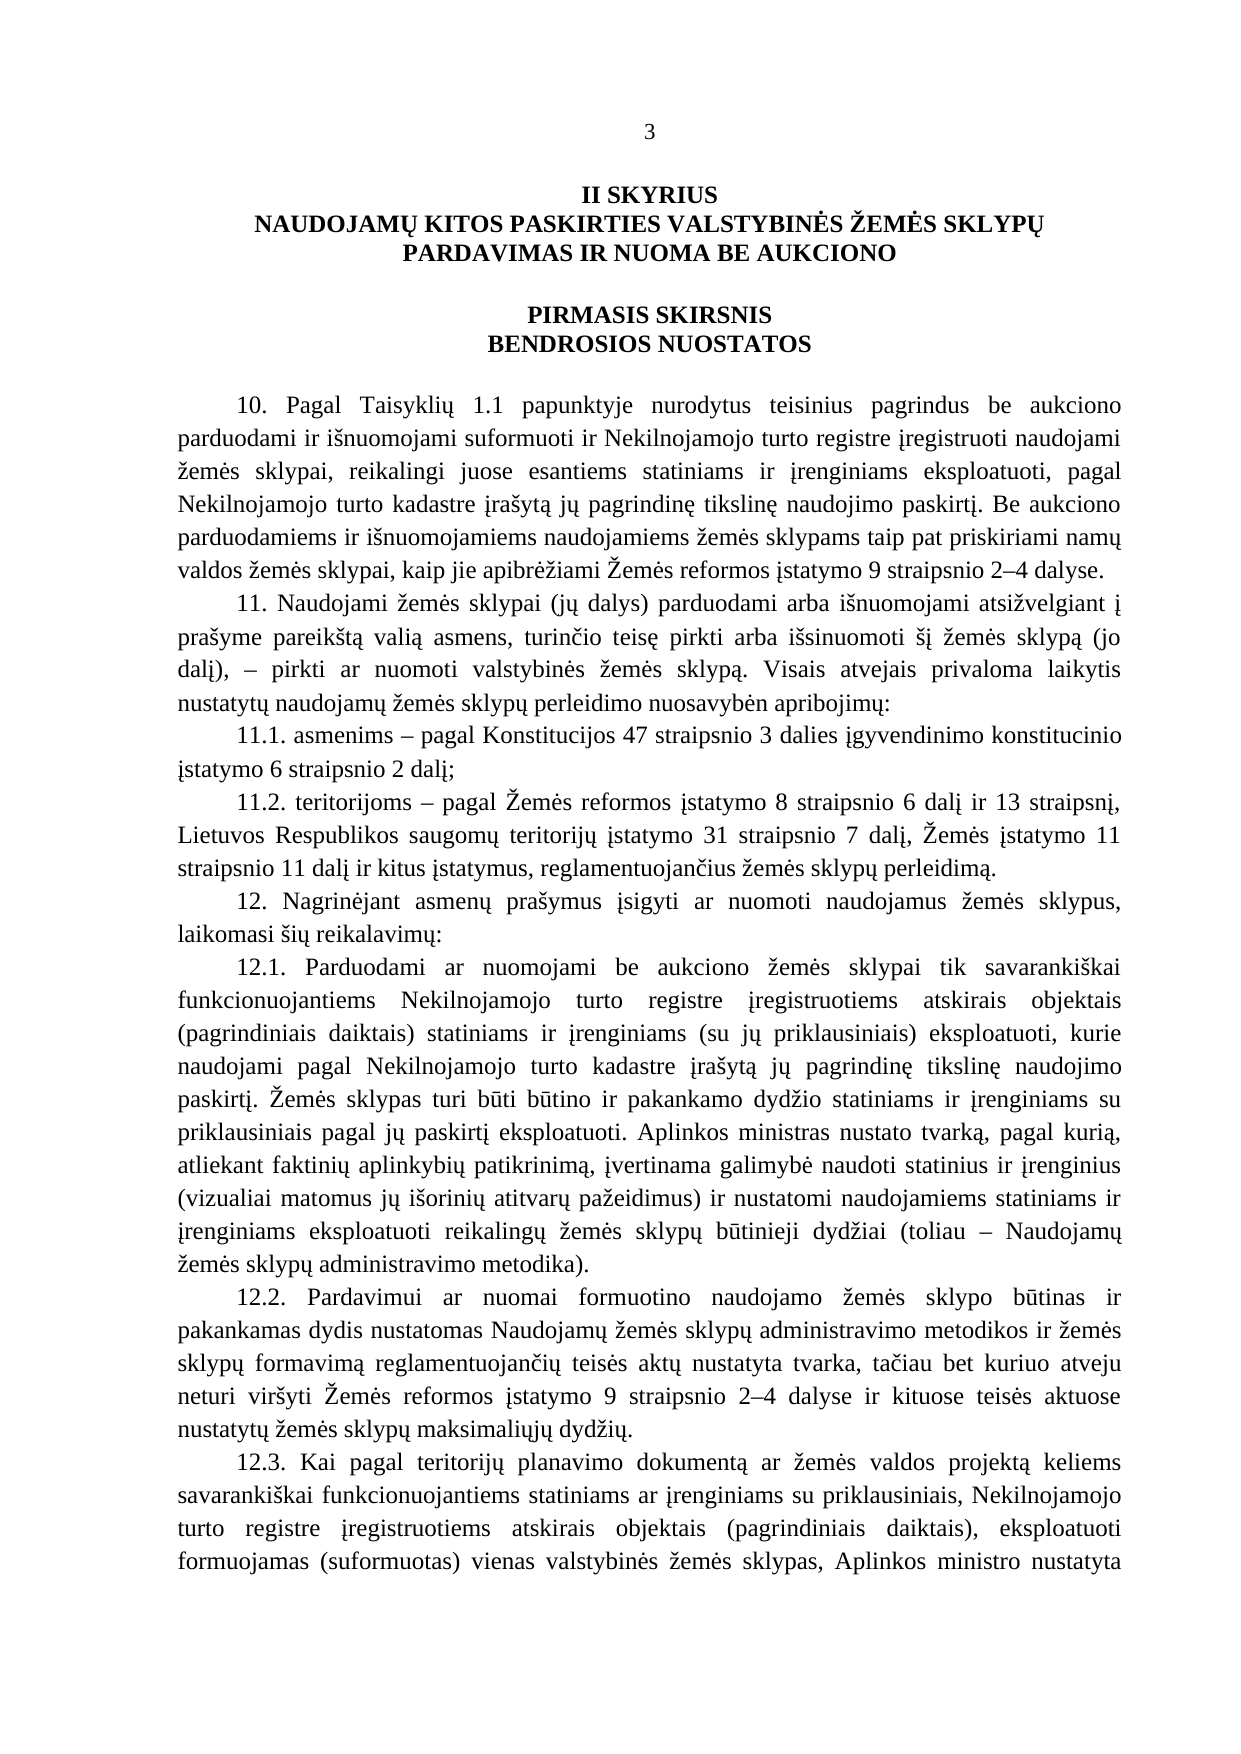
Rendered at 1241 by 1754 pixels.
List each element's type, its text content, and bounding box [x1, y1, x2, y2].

text NAUDOJAMŲ KITOS PASKIRTIES VALSTYBINĖS ŽEMĖS SKLYPŲ PARDAVIMAS IR NUOMA BE AUKCIONO [177, 209, 1122, 267]
text 12.1. Parduodami ar nuomojami be aukciono žemės sklypai tik savarankiškai funkcionuojantiems Nekilnojamojo turto registre įregistruotiems atskirais objektais (pagrindiniais daiktais) statiniams ir įrenginiams (su jų priklausiniais) eksploatuoti, kurie naudojami pagal Nekilnojamojo turto kadastre įrašytą jų pagrindinę tikslinę naudojimo paskirtį. Žemės sklypas turi būti būtino ir pakankamo dydžio statiniams ir įrenginiams su priklausiniais pagal jų paskirtį eksploatuoti. Aplinkos ministras nustato tvarką, pagal kurią, atliekant faktinių aplinkybių patikrinimą, įvertinama galimybė naudoti statinius ir įrenginius (vizualiai matomus jų išorinių atitvarų pažeidimus) ir nustatomi naudojamiems statiniams ir įrenginiams eksploatuoti reikalingų žemės sklypų būtinieji dydžiai (toliau – Naudojamų žemės sklypų administravimo metodika). [177, 952, 1122, 1278]
text 11.2. teritorijoms – pagal Žemės reformos įstatymo 8 straipsnio 6 dalį ir 13 straipsnį, Lietuvos Respublikos saugomų teritorijų įstatymo 31 straipsnio 7 dalį, Žemės įstatymo 11 straipsnio 11 dalį ir kitus įstatymus, reglamentuojančius žemės sklypų perleidimą. [177, 787, 1122, 881]
text 12.3. Kai pagal teritorijų planavimo dokumentą ar žemės valdos projektą keliems savarankiškai funkcionuojantiems statiniams ar įrenginiams su priklausiniais, Nekilnojamojo turto registre įregistruotiems atskirais objektais (pagrindiniais daiktais), eksploatuoti formuojamas (suformuotas) vienas valstybinės žemės sklypas, Aplinkos ministro nustatyta [177, 1447, 1122, 1575]
text 12.2. Pardavimui ar nuomai formuotino naudojamo žemės sklypo būtinas ir pakankamas dydis nustatomas Naudojamų žemės sklypų administravimo metodikos ir žemės sklypų formavimą reglamentuojančių teisės aktų nustatyta tvarka, tačiau bet kuriuo atveju neturi viršyti Žemės reformos įstatymo 9 straipsnio 2–4 dalyse ir kituose teisės aktuose nustatytų žemės sklypų maksimaliųjų dydžių. [177, 1282, 1122, 1443]
text 11.1. asmenims – pagal Konstitucijos 47 straipsnio 3 dalies įgyvendinimo konstitucinio įstatymo 6 straipsnio 2 dalį; [177, 721, 1122, 782]
text II SKYRIUS [177, 181, 1122, 209]
text 12. Nagrinėjant asmenų prašymus įsigyti ar nuomoti naudojamus žemės sklypus, laikomasi šių reikalavimų: [177, 886, 1122, 947]
text 11. Naudojami žemės sklypai (jų dalys) parduodami arba išnuomojami atsižvelgiant į prašyme pareikštą valią asmens, turinčio teisę pirkti arba išsinuomoti šį žemės sklypą (jo dalį), – pirkti ar nuomoti valstybinės žemės sklypą. Visais atvejais privaloma laikytis nustatytų naudojamų žemės sklypų perleidimo nuosavybėn apribojimų: [177, 588, 1122, 716]
text 10. Pagal Taisyklių 1.1 papunktyje nurodytus teisinius pagrindus be aukciono parduodami ir išnuomojami suformuoti ir Nekilnojamojo turto registre įregistruoti naudojami žemės sklypai, reikalingi juose esantiems statiniams ir įrenginiams eksploatuoti, pagal Nekilnojamojo turto kadastre įrašytą jų pagrindinę tikslinę naudojimo paskirtį. Be aukciono parduodamiems ir išnuomojamiems naudojamiems žemės sklypams taip pat priskiriami namų valdos žemės sklypai, kaip jie apibrėžiami Žemės reformos įstatymo 9 straipsnio 2–4 dalyse. [177, 390, 1122, 584]
text PIRMASIS SKIRSNIS [177, 300, 1122, 329]
text BENDROSIOS NUOSTATOS [177, 329, 1122, 357]
